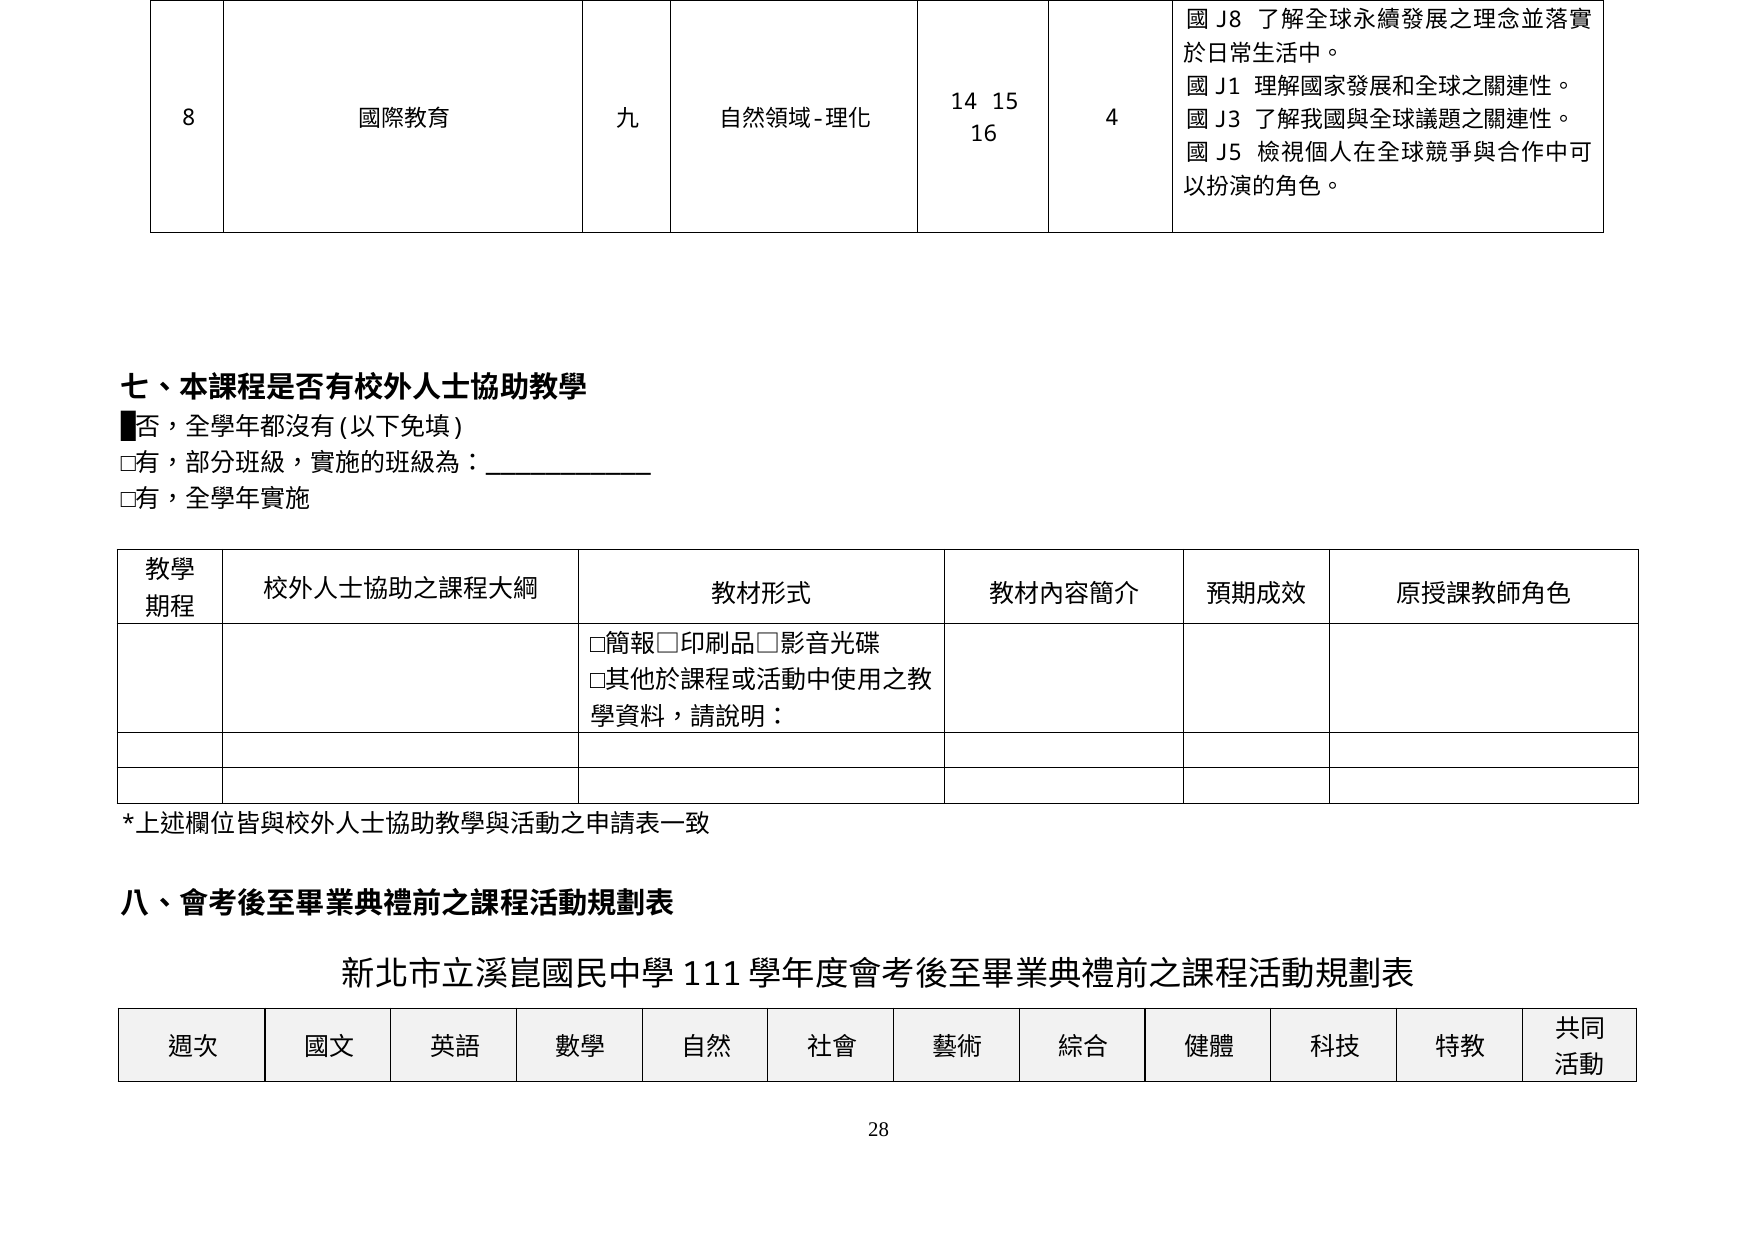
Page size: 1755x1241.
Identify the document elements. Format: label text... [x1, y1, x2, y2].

table_cell [579, 733, 944, 767]
table_cell [118, 733, 222, 767]
table_header 共同 活動 [1523, 1009, 1636, 1081]
table_header 社會 [768, 1009, 893, 1081]
table_header 科技 [1271, 1009, 1396, 1081]
table_cell [1184, 624, 1329, 732]
table_cell [223, 624, 578, 732]
table_cell □簡報□印刷品□影音光碟 □其他於課程或活動中使用之教學資料，請說明： [579, 624, 944, 732]
table_header 教材形式 [579, 550, 944, 622]
text □有，部分班級，實施的班級為：___________ [118, 442, 1636, 478]
table_cell [945, 733, 1183, 767]
table_header 藝術 [894, 1009, 1019, 1081]
table_header 國文 [266, 1009, 390, 1081]
table_header 特教 [1397, 1009, 1522, 1081]
table_header 週次 [119, 1009, 264, 1081]
table_cell [1184, 733, 1329, 767]
table_cell [1330, 624, 1638, 732]
text █否，全學年都沒有(以下免填) [118, 406, 1636, 442]
table_header 預期成效 [1184, 550, 1329, 622]
table_cell [579, 768, 944, 802]
table_cell [223, 768, 578, 802]
table_cell [1184, 768, 1329, 802]
table_cell 14 15 16 [918, 1, 1048, 232]
table_header 教學 期程 [118, 550, 222, 622]
table_header 綜合 [1020, 1009, 1144, 1081]
table_cell [945, 768, 1183, 802]
table_cell 自然領域-理化 [671, 1, 917, 232]
text 七、本課程是否有校外人士協助教學 [118, 364, 1636, 406]
table_cell 4 [1049, 1, 1172, 232]
table_cell 國J8 了解全球永續發展之理念並落實於日常生活中。 國J1 理解國家發展和全球之關連性。 國J3 了解我國與全球議題之關連性。 國J5 檢視個人在全球競爭與合作中可以扮演的角色。 [1173, 1, 1603, 232]
table_header 校外人士協助之課程大綱 [223, 550, 578, 622]
table_cell [1330, 733, 1638, 767]
table_cell 8 [151, 1, 223, 232]
table_cell [1330, 768, 1638, 802]
table_cell [223, 733, 578, 767]
table_header 健體 [1146, 1009, 1270, 1081]
table_header 原授課教師角色 [1330, 550, 1638, 622]
text 新北市立溪崑國民中學111學年度會考後至畢業典禮前之課程活動規劃表 [118, 947, 1636, 995]
text *上述欄位皆與校外人士協助教學與活動之申請表一致 [118, 804, 1636, 840]
table_header 教材內容簡介 [945, 550, 1183, 622]
table_cell 國際教育 [224, 1, 582, 232]
table_cell [945, 624, 1183, 732]
table_header 英語 [391, 1009, 516, 1081]
table_header 自然 [643, 1009, 767, 1081]
table_cell [118, 768, 222, 802]
text 八、會考後至畢業典禮前之課程活動規劃表 [118, 879, 1636, 922]
text □有，全學年實施 [118, 478, 1636, 515]
table_cell [118, 624, 222, 732]
table_header 數學 [517, 1009, 642, 1081]
table_cell 九 [583, 1, 670, 232]
